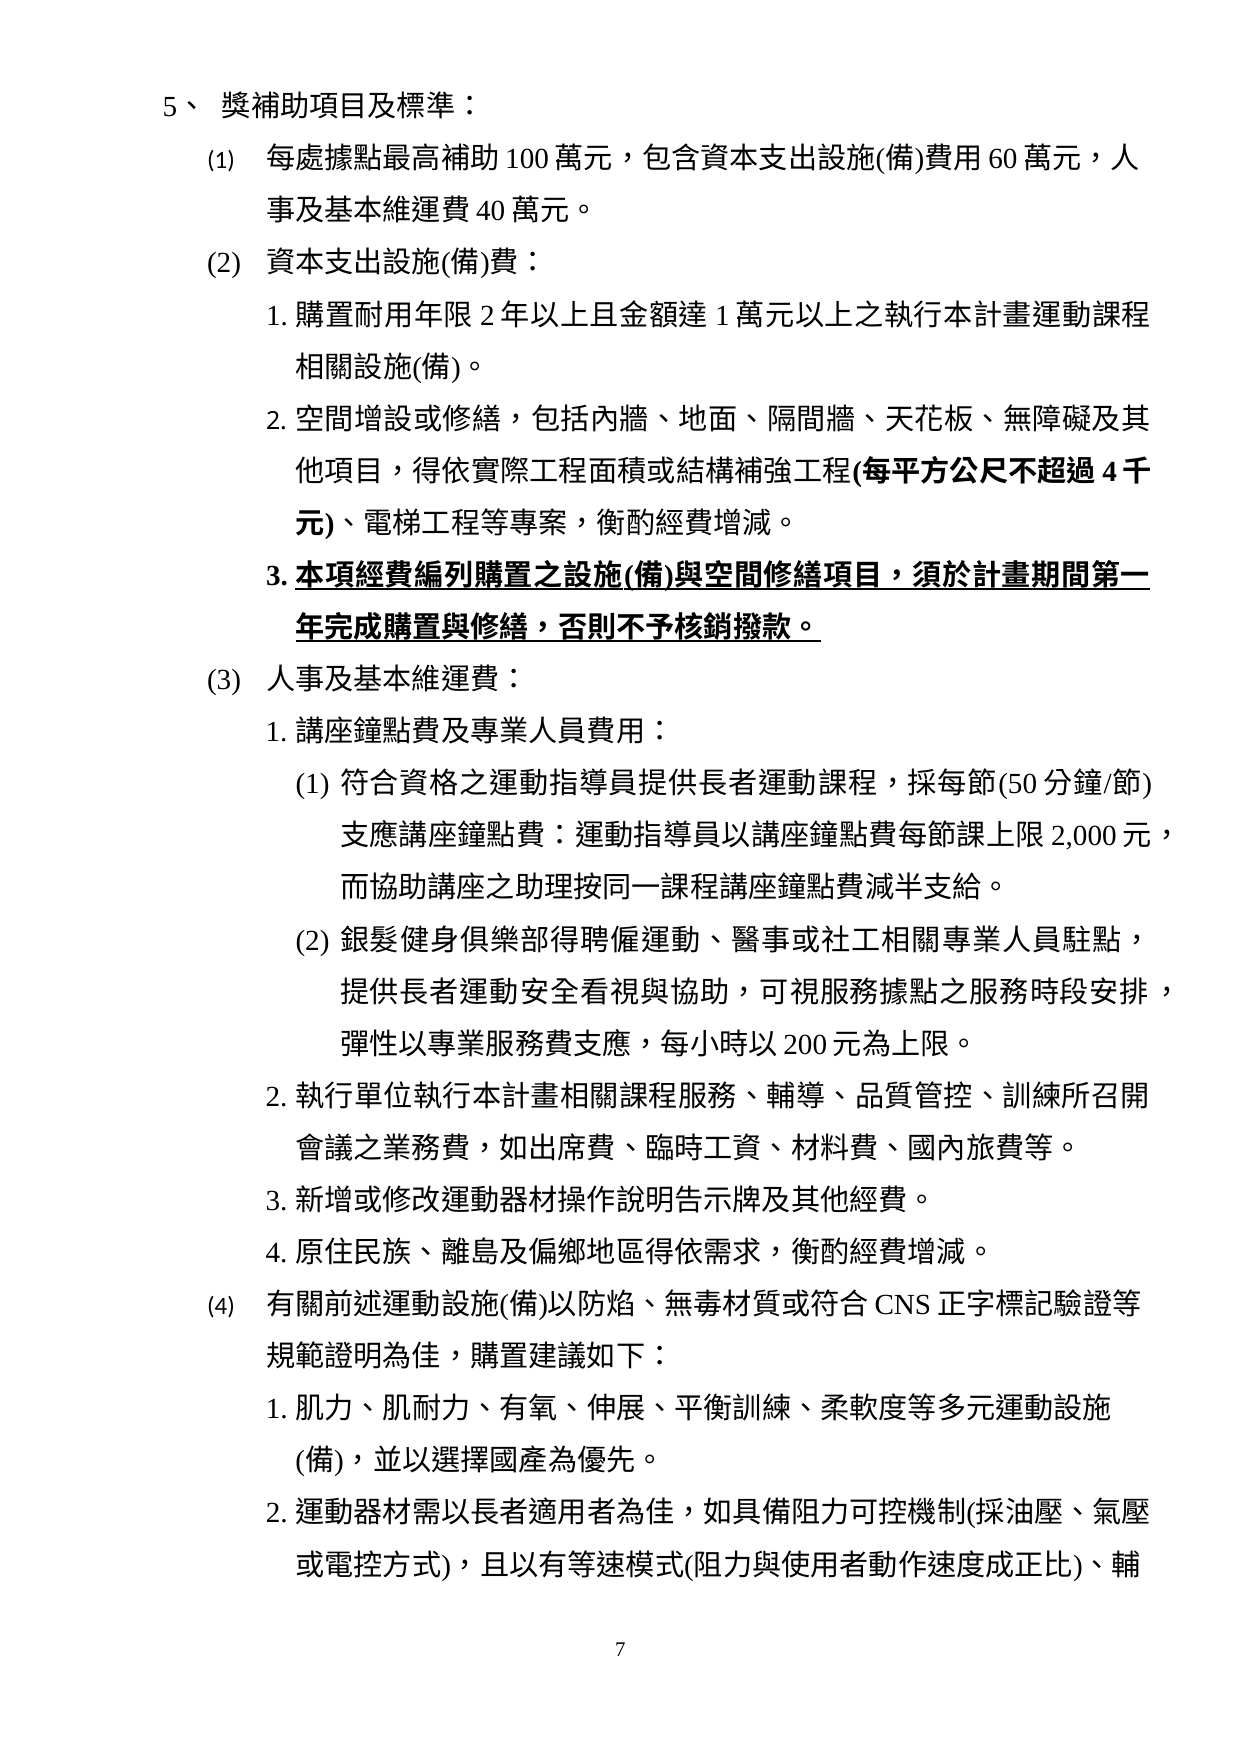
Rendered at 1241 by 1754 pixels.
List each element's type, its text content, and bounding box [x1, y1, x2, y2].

list 人事及基本維運費： [207, 648, 1152, 700]
list 執行單位執行本計畫相關課程服務、輔導、品質管控、訓練所召開會議之業務費，如出席費、臨時工資、材料費、國內旅費等。 [265, 1064, 1152, 1169]
list 銀髮健身俱樂部得聘僱運動、醫事或社工相關專業人員駐點，提供長者運動安全看視與協助，可視服務據點之服務時段安排，彈性以專業服務費支應，每小時以200元為上限。 [295, 908, 1152, 1064]
list 購置耐用年限2年以上且金額達1萬元以上之執行本計畫運動課程相關設施(備)。 [266, 283, 1152, 387]
list 原住民族、離島及偏鄉地區得依需求，衡酌經費增減。 [265, 1221, 1152, 1273]
list 運動器材需以長者適用者為佳，如具備阻力可控機制(採油壓、氣壓或電控方式)，且以有等速模式(阻力與使用者動作速度成正比)、輔 [266, 1481, 1152, 1585]
list 肌力、肌耐力、有氧、伸展、平衡訓練、柔軟度等多元運動設施(備)，並以選擇國產為優先。 [266, 1377, 1152, 1481]
list 每處據點最高補助100萬元，包含資本支出設施(備)費用60萬元，人事及基本維運費40萬元。 [207, 127, 1152, 231]
list 符合資格之運動指導員提供長者運動課程，採每節(50分鐘/節)支應講座鐘點費：運動指導員以講座鐘點費每節課上限2,000元，而協助講座之助理按同一課程講座鐘點費減半支給。 [295, 752, 1152, 908]
list 講座鐘點費及專業人員費用： [265, 700, 1152, 752]
list 本項經費編列購置之設施(備)與空間修繕項目，須於計畫期間第一年完成購置與修繕，否則不予核銷撥款。 [266, 544, 1152, 648]
list 獎補助項目及標準： [162, 75, 1152, 127]
list 有關前述運動設施(備)以防焰、無毒材質或符合CNS正字標記驗證等規範證明為佳，購置建議如下： [207, 1273, 1152, 1377]
list 空間增設或修繕，包括內牆、地面、隔間牆、天花板、無障礙及其他項目，得依實際工程面積或結構補強工程(每平方公尺不超過4千元)、電梯工程等專案，衡酌經費增減。 [266, 387, 1152, 544]
list 資本支出設施(備)費： [207, 231, 1152, 283]
list 新增或修改運動器材操作說明告示牌及其他經費。 [265, 1169, 1152, 1221]
